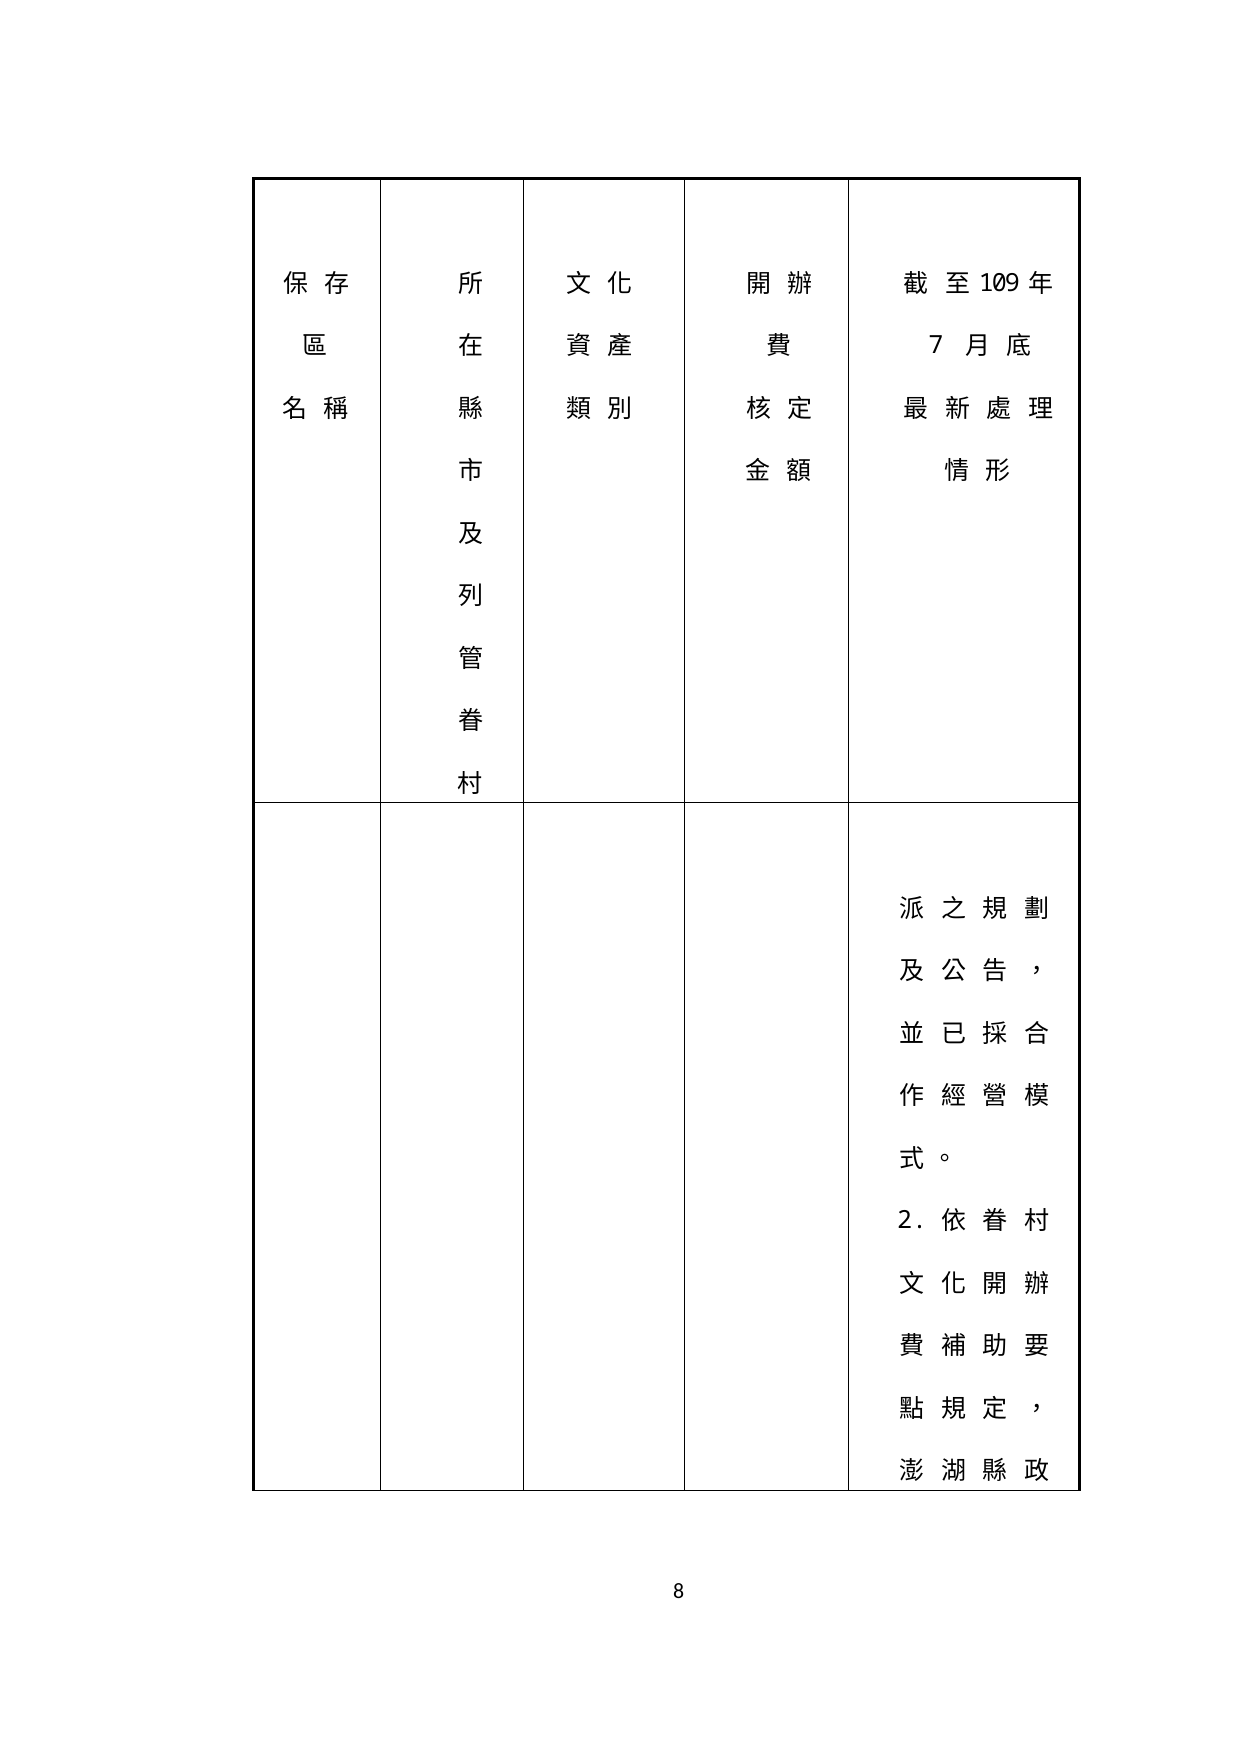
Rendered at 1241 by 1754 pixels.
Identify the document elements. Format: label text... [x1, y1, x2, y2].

table_cell [524, 803, 684, 1490]
table_header 所在縣市及列管眷村 [381, 180, 523, 802]
table_cell [381, 803, 523, 1490]
table_header 文化資產類別 [524, 180, 684, 802]
table_cell [685, 803, 848, 1490]
table_header 保存區 名稱 [255, 180, 380, 802]
table_cell 派之規劃及公告，並已採合作經營模式。 2.依眷村文化開辦費補助要點規定，澎湖縣政 [849, 803, 1078, 1490]
table_header 截至109年7月底 最新處理情形 [849, 180, 1078, 802]
table_cell [255, 803, 380, 1490]
table_header 開辦費 核定金額 [685, 180, 848, 802]
